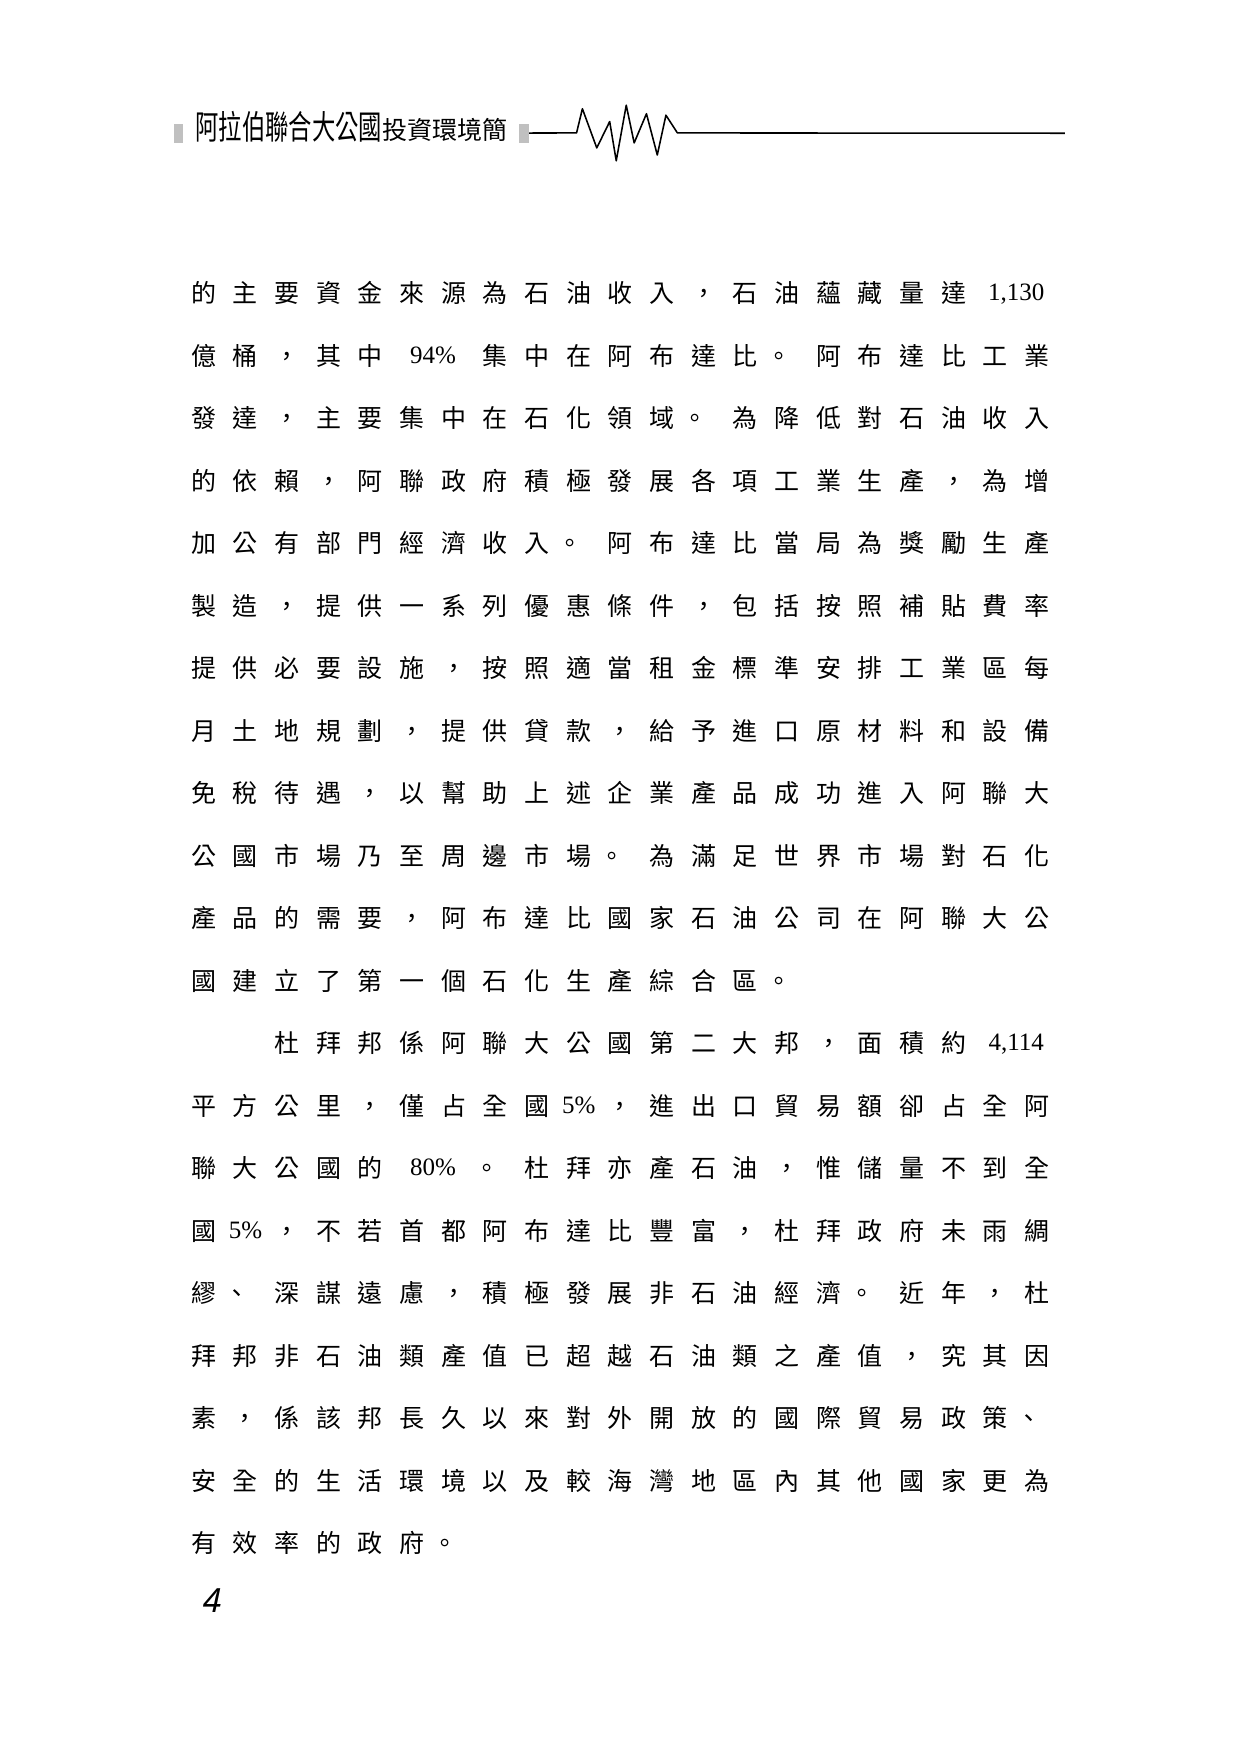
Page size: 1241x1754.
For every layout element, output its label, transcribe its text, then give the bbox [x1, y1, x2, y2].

text 的主要資金來源為石油收入，石油蘊藏量達1,130億桶，其中94%集中在阿布達比。阿布達比工業發達，主要集中在石化領域。為降低對石油收入的依賴，阿聯政府積極發展各項工業生產，為增加公有部門經濟收入。阿布達比當局為獎勵生產製造，提供一系列優惠條件，包括按照補貼費率提供必要設施，按照適當租金標準安排工業區每月土地規劃，提供貸款，給予進口原材料和設備免稅待遇，以幫助上述企業產品成功進入阿聯大公國市場乃至周邊市場。為滿足世界市場對石化產品的需要，阿布達比國家石油公司在阿聯大公國建立了第一個石化生產綜合區。 [183, 250, 1058, 1000]
text 杜拜邦係阿聯大公國第二大邦，面積約4,114平方公里，僅占全國5%，進出口貿易額卻占全阿聯大公國的80%。杜拜亦產石油，惟儲量不到全國5%，不若首都阿布達比豐富，杜拜政府未雨綢繆、深謀遠慮，積極發展非石油經濟。近年，杜拜邦非石油類產值已超越石油類之產值，究其因素，係該邦長久以來對外開放的國際貿易政策、安全的生活環境以及較海灣地區內其他國家更為有效率的政府。 [183, 1000, 1058, 1563]
